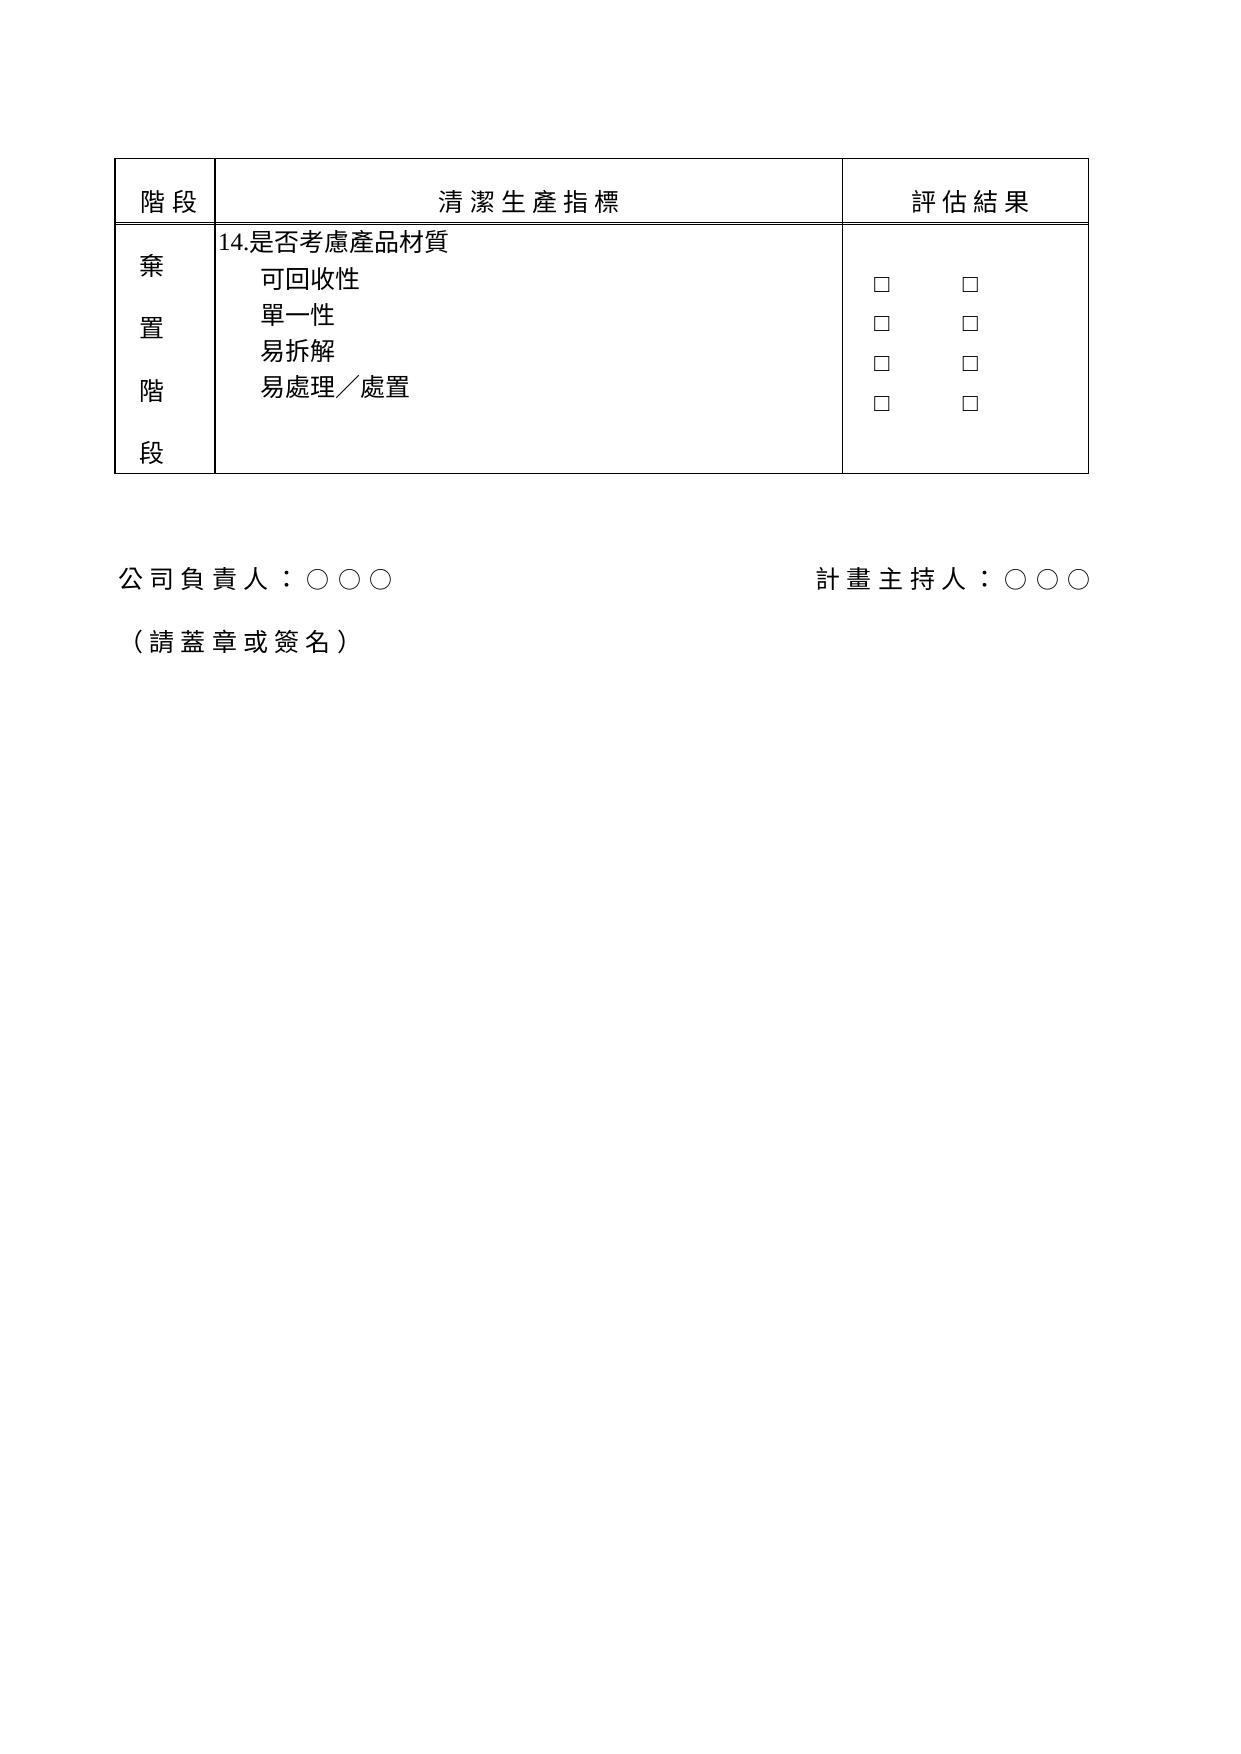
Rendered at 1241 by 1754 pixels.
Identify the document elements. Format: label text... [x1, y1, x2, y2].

table_header 階段 [116, 159, 214, 222]
table_cell 14.是否考慮產品材質 可回收性 單一性 易拆解 易處理／處置 [216, 225, 842, 473]
table_header 評估結果 [843, 159, 1088, 222]
table_cell □ □ □ □ □ □ □ □ [843, 225, 1088, 473]
text 公司負責人：○○○ 計畫主持人：○○○ （請蓋章或簽名） [115, 536, 1125, 661]
table_cell 棄 置 階 段 [116, 225, 214, 473]
table_header 清潔生產指標 [216, 159, 842, 222]
